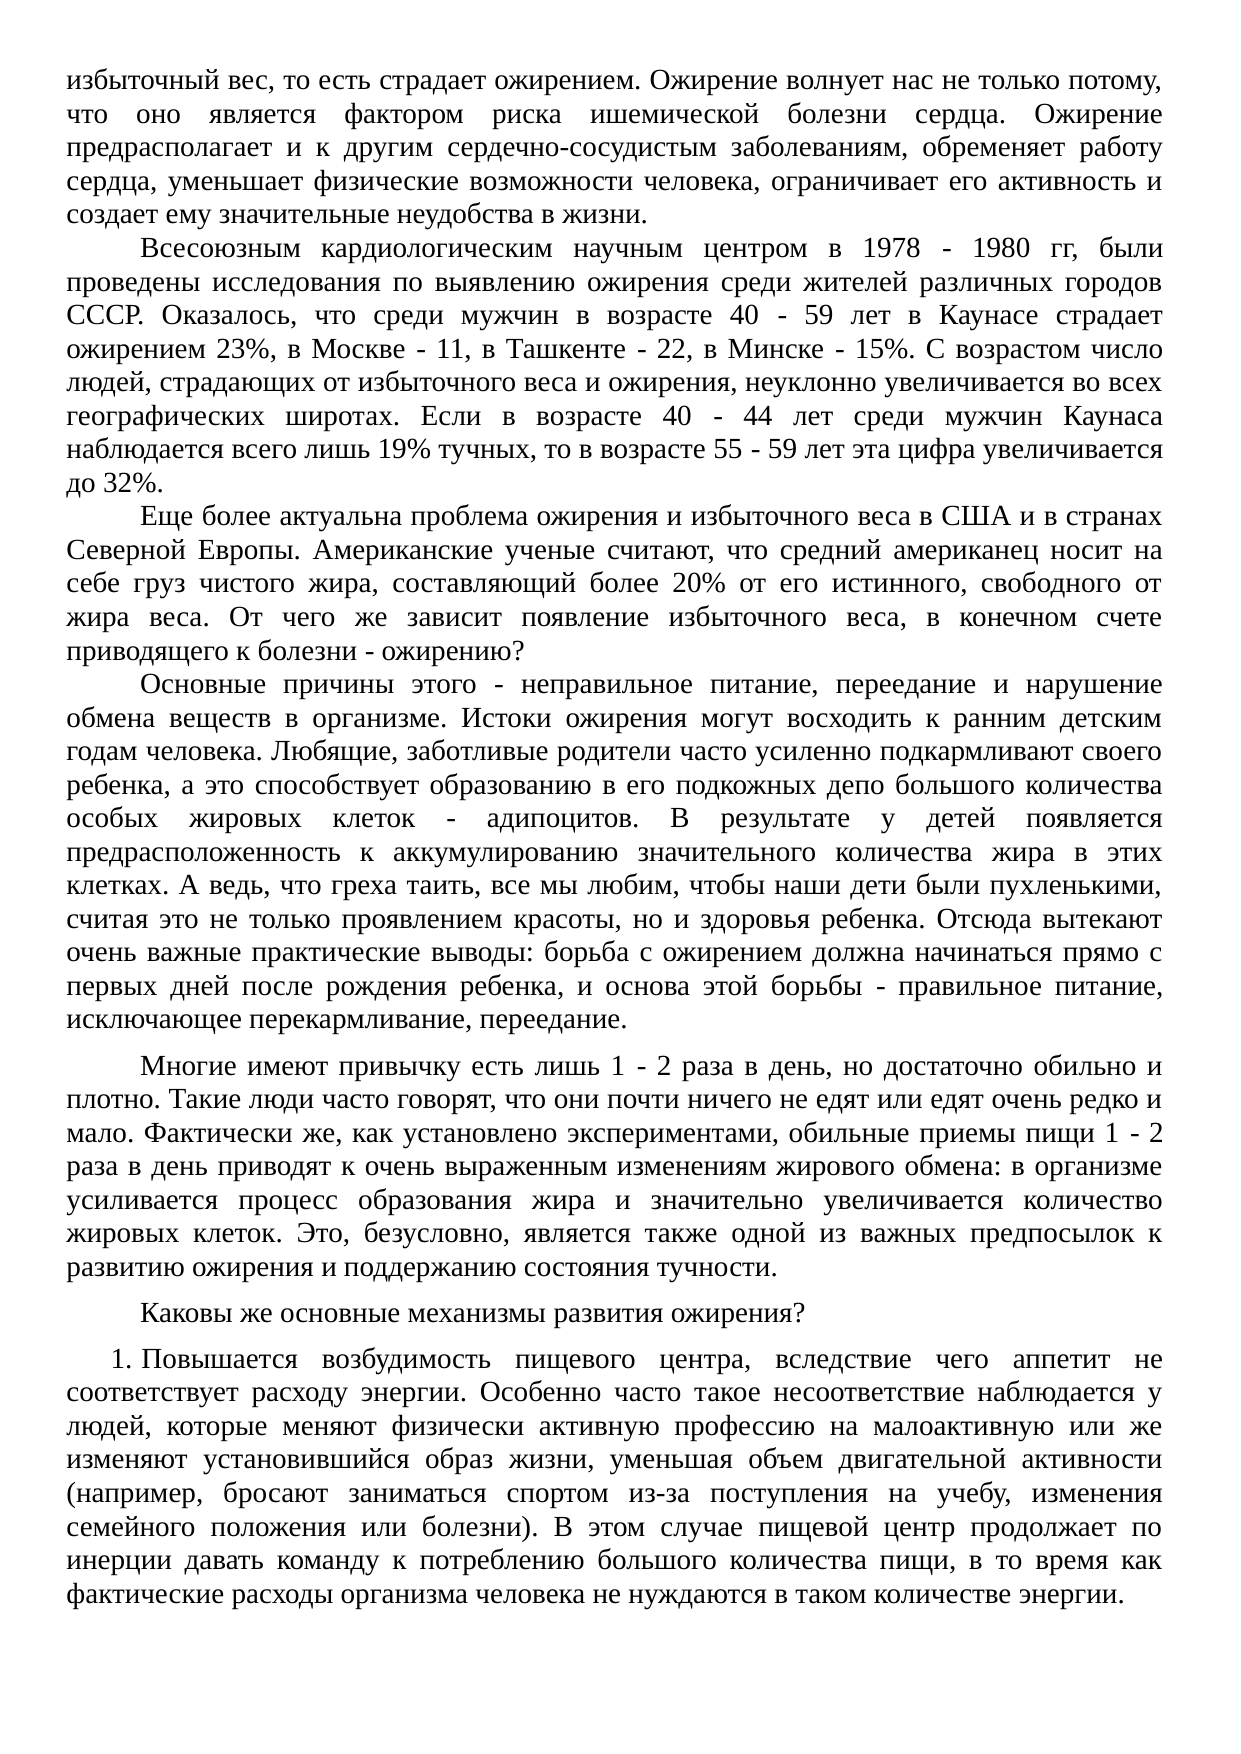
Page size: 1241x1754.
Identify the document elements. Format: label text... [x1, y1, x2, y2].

text Каковы же основные механизмы развития ожирения? [66, 1295, 1163, 1328]
list Повышается возбудимость пищевого центра, вследствие чего аппетит не соответствует расходу энергии. Особенно часто такое несоответствие наблюдается у людей, которые меняют физически активную профессию на малоактивную или же изменяют установившийся образ жизни, уменьшая объем двигательной активности (например, бросают заниматься спортом из-за поступления на учебу, изменения семейного положения или болезни). В этом случае пищевой центр продолжает по инерции давать команду к потреблению большого количества пищи, в то время как фактические расходы организма человека не нуждаются в таком количестве энергии. [66, 1341, 1163, 1609]
text Основные причины этого ‑ неправильное питание, переедание и нарушение обмена веществ в организме. Истоки ожирения могут восходить к ранним детским годам человека. Любящие, заботливые родители часто усиленно подкармливают своего ребенка, а это способствует образованию в его подкожных депо большого количества особых жировых клеток ‑ адипоцитов. В результате у детей появляется предрасположенность к аккумулированию значительного количества жира в этих клетках. А ведь, что греха таить, все мы любим, чтобы наши дети были пухленькими, считая это не только проявлением красоты, но и здоровья ребенка. Отсюда вытекают очень важные практические выводы: борьба с ожирением должна начинаться прямо с первых дней после рождения ребенка, и основа этой борьбы ‑ правильное питание, исключающее перекармливание, переедание. [66, 666, 1163, 1035]
text Многие имеют привычку есть лишь 1 ‑ 2 раза в день, но достаточно обильно и плотно. Такие люди часто говорят, что они почти ничего не едят или едят очень редко и мало. Фактически же, как установлено экспериментами, обильные приемы пищи 1 ‑ 2 раза в день приводят к очень выраженным изменениям жирового обмена: в организме усиливается процесс образования жира и значительно увеличивается количество жировых клеток. Это, безусловно, является также одной из важных предпосылок к развитию ожирения и поддержанию состояния тучности. [66, 1048, 1163, 1282]
text Всесоюзным кардиологическим научным центром в 1978 ‑ 1980 гг, были проведены исследования по выявлению ожирения среди жителей различных городов СССР. Оказалось, что среди мужчин в возрасте 40 ‑ 59 лет в Каунасе страдает ожирением 23%, в Москве ‑ 11, в Ташкенте ‑ 22, в Минске ‑ 15%. С возрастом число людей, страдающих от избыточного веса и ожирения, неуклонно увеличивается во всех географических широтах. Если в возрасте 40 ‑ 44 лет среди мужчин Каунаса наблюдается всего лишь 19% тучных, то в возрасте 55 ‑ 59 лет эта цифра увеличивается до 32%. [66, 230, 1163, 498]
text Еще более актуальна проблема ожирения и избыточного веса в США и в странах Северной Европы. Американские ученые считают, что средний американец носит на себе груз чистого жира, составляющий более 20% от его истинного, свободного от жира веса. От чего же зависит появление избыточного веса, в конечном счете приводящего к болезни ‑ ожирению? [66, 498, 1163, 666]
text избыточный вес, то есть страдает ожирением. Ожирение волнует нас не только потому, что оно является фактором риска ишемической болезни сердца. Ожирение предрасполагает и к другим сердечно-сосудистым заболеваниям, обременяет работу сердца, уменьшает физические возможности человека, ограничивает его активность и создает ему значительные неудобства в жизни. [66, 62, 1163, 230]
